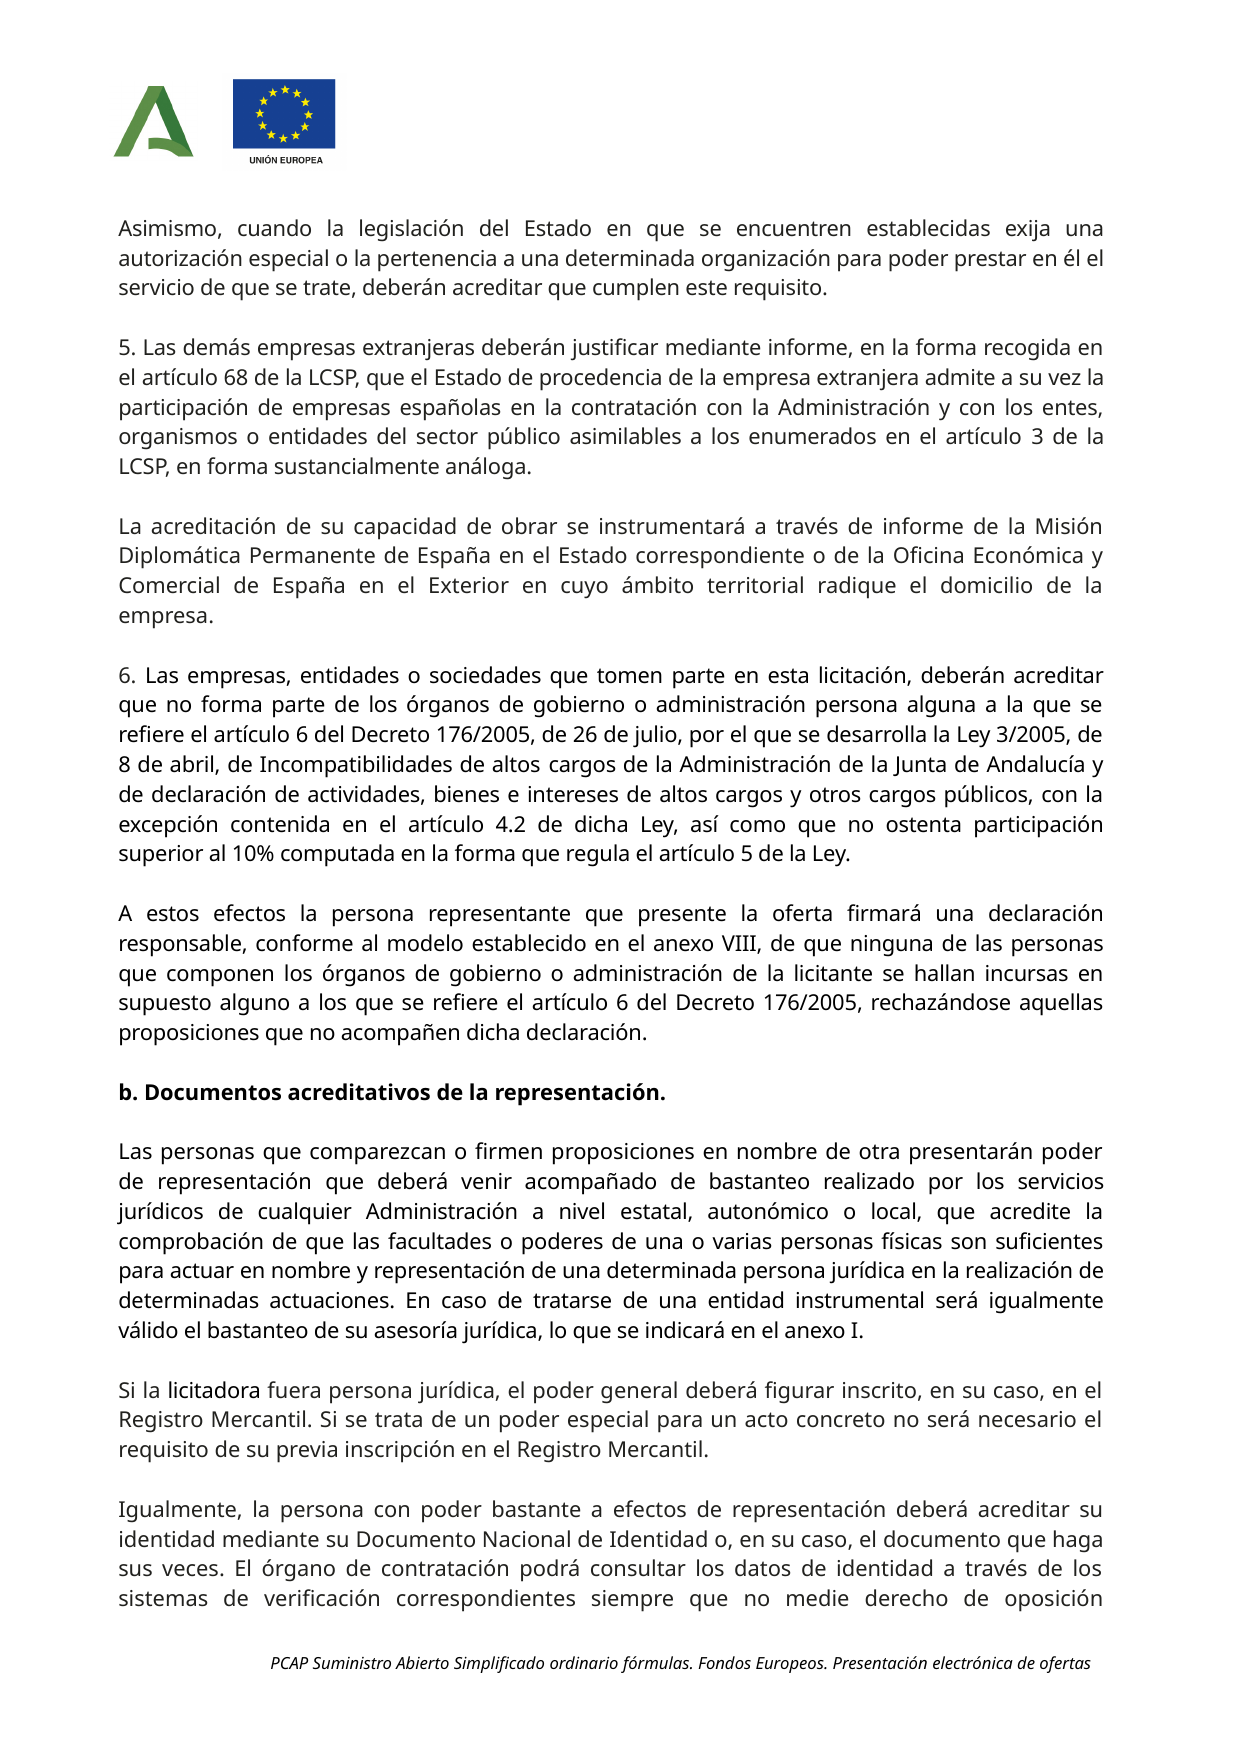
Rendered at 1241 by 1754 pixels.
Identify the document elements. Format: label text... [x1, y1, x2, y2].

text 5. Las demás empresas extranjeras deberán justificar mediante informe, en la forma recogida en el artículo 68 de la LCSP, que el Estado de procedencia de la empresa extranjera admite a su vez la participación de empresas españolas en la contratación con la Administración y con los entes, organismos o entidades del sector público asimilables a los enumerados en el artículo 3 de la LCSP, en forma sustancialmente análoga. [118, 332, 1104, 481]
text Si la licitadora fuera persona jurídica, el poder general deberá figurar inscrito, en su caso, en el Registro Mercantil. Si se trata de un poder especial para un acto concreto no será necesario el requisito de su previa inscripción en el Registro Mercantil. [118, 1374, 1104, 1464]
text La acreditación de su capacidad de obrar se instrumentará a través de informe de la Misión Diplomática Permanente de España en el Estado correspondiente o de la Oficina Económica y Comercial de España en el Exterior en cuyo ámbito territorial radique el domicilio de la empresa. [118, 511, 1104, 630]
text Igualmente, la persona con poder bastante a efectos de representación deberá acreditar su identidad mediante su Documento Nacional de Identidad o, en su caso, el documento que haga sus veces. El órgano de contratación podrá consultar los datos de identidad a través de los sistemas de verificación correspondientes siempre que no medie derecho de oposición [118, 1494, 1104, 1613]
text b. Documentos acreditativos de la representación. [118, 1077, 1104, 1106]
text Las personas que comparezcan o firmen proposiciones en nombre de otra presentarán poder de representación que deberá venir acompañado de bastanteo realizado por los servicios jurídicos de cualquier Administración a nivel estatal, autonómico o local, que acredite la comprobación de que las facultades o poderes de una o varias personas físicas son suficientes para actuar en nombre y representación de una determinada persona jurídica en la realización de determinadas actuaciones. En caso de tratarse de una entidad instrumental será igualmente válido el bastanteo de su asesoría jurídica, lo que se indicará en el anexo I. [118, 1136, 1104, 1345]
text 6. Las empresas, entidades o sociedades que tomen parte en esta licitación, deberán acreditar que no forma parte de los órganos de gobierno o administración persona alguna a la que se refiere el artículo 6 del Decreto 176/2005, de 26 de julio, por el que se desarrolla la Ley 3/2005, de 8 de abril, de Incompatibilidades de altos cargos de la Administración de la Junta de Andalucía y de declaración de actividades, bienes e intereses de altos cargos y otros cargos públicos, con la excepción contenida en el artículo 4.2 de dicha Ley, así como que no ostenta participación superior al 10% computada en la forma que regula el artículo 5 de la Ley. [118, 659, 1104, 868]
text Asimismo, cuando la legislación del Estado en que se encuentren establecidas exija una autorización especial o la pertenencia a una determinada organización para poder prestar en él el servicio de que se trate, deberán acreditar que cumplen este requisito. [118, 213, 1104, 302]
text A estos efectos la persona representante que presente la oferta firmará una declaración responsable, conforme al modelo establecido en el anexo VIII, de que ninguna de las personas que componen los órganos de gobierno o administración de la licitante se hallan incursas en supuesto alguno a los que se refiere el artículo 6 del Decreto 176/2005, rechazándose aquellas proposiciones que no acompañen dicha declaración. [118, 898, 1104, 1047]
picture [221, 73, 347, 171]
picture [109, 81, 198, 161]
